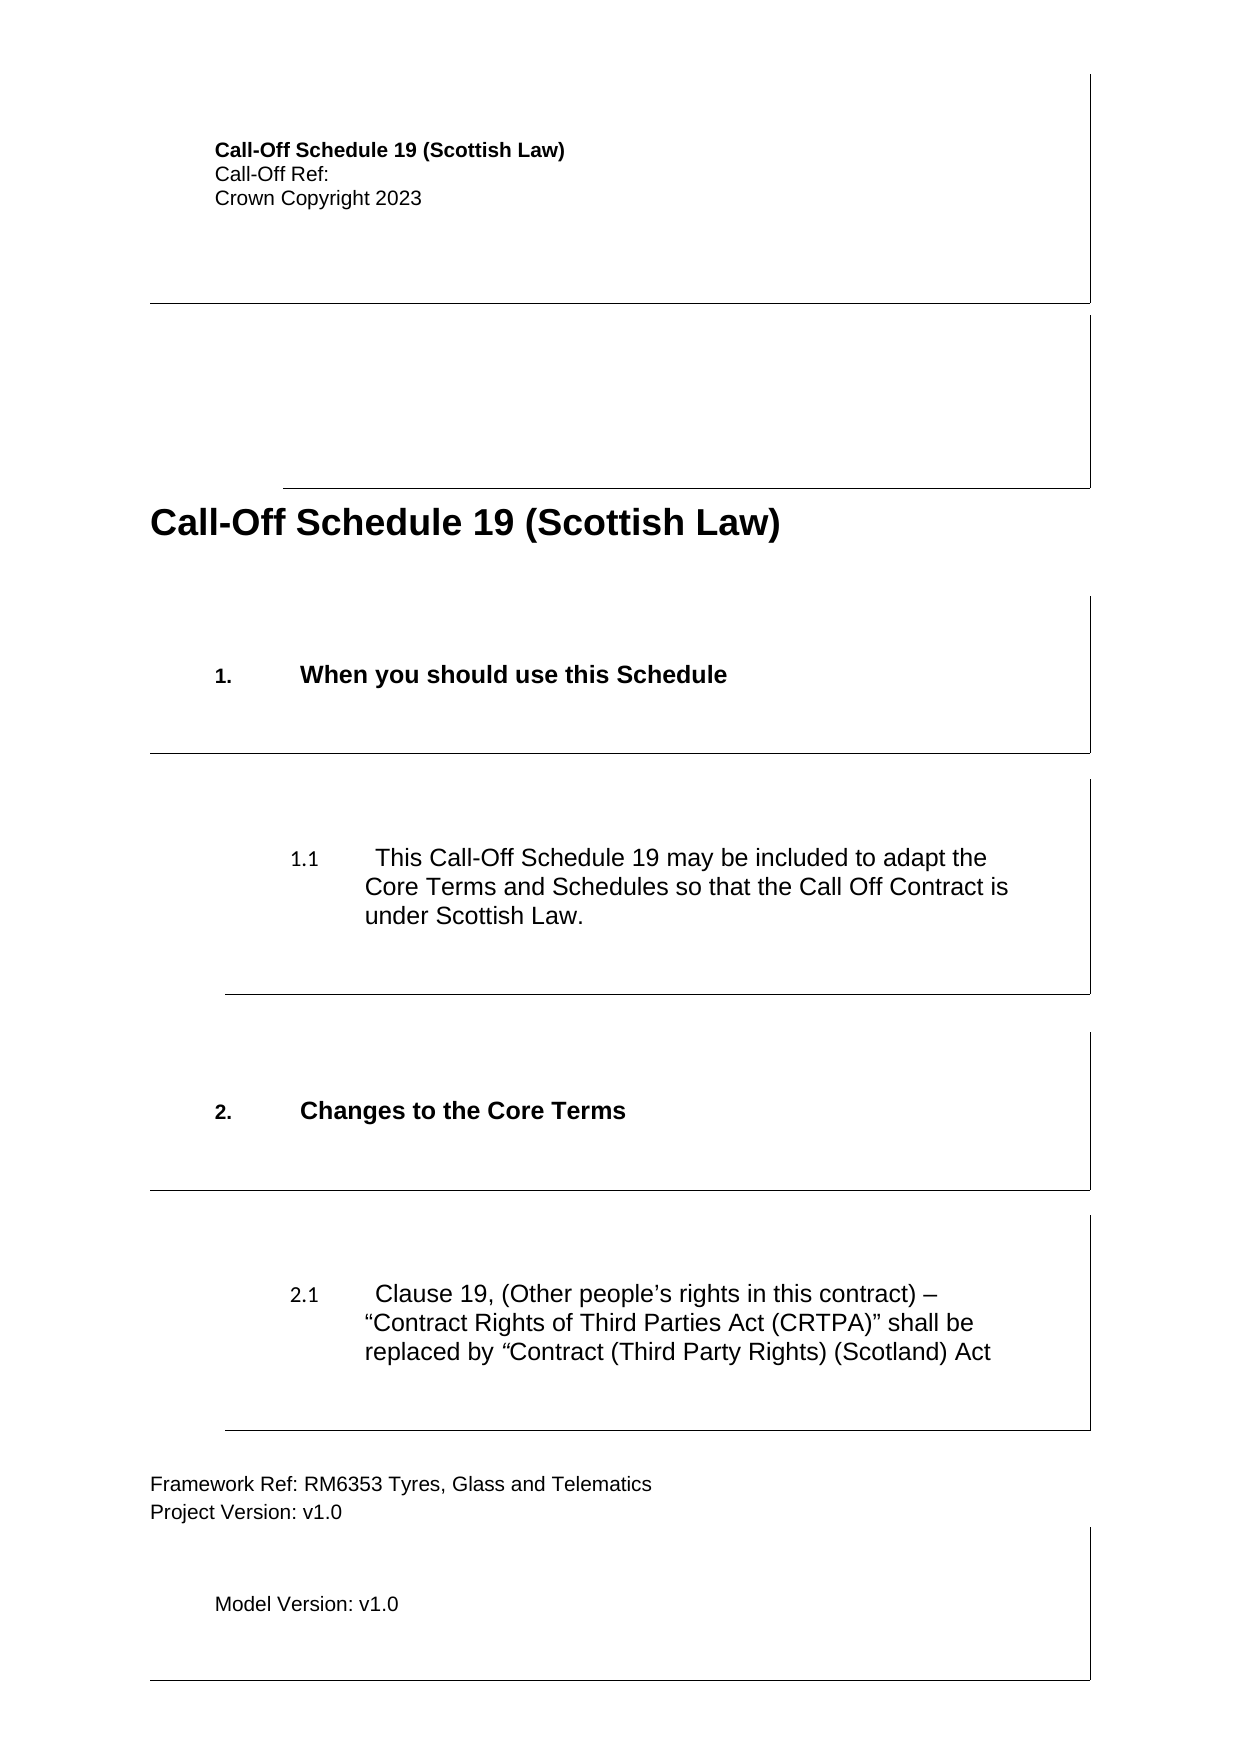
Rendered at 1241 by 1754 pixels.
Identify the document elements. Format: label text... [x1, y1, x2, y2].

list Clause 19, (Other people’s rights in this contract) – “Contract Rights of Third Parties Act (CRTPA)” shall be replaced by “Contract (Third Party Rights) (Scotland) Act 2017 (CTPRSA)”. References to “CRTPA” shall be replaced by “CTPRSA”. [225, 1215, 1090, 1430]
list This Call-Off Schedule 19 may be included to adapt the Core Terms and Schedules so that the Call Off Contract is under Scottish Law. [225, 778, 1090, 994]
list When you should use this Schedule [150, 596, 1090, 753]
text Call-Off Schedule 19 (Scottish Law) [150, 500, 1090, 543]
list Changes to the Core Terms [150, 1032, 1090, 1190]
